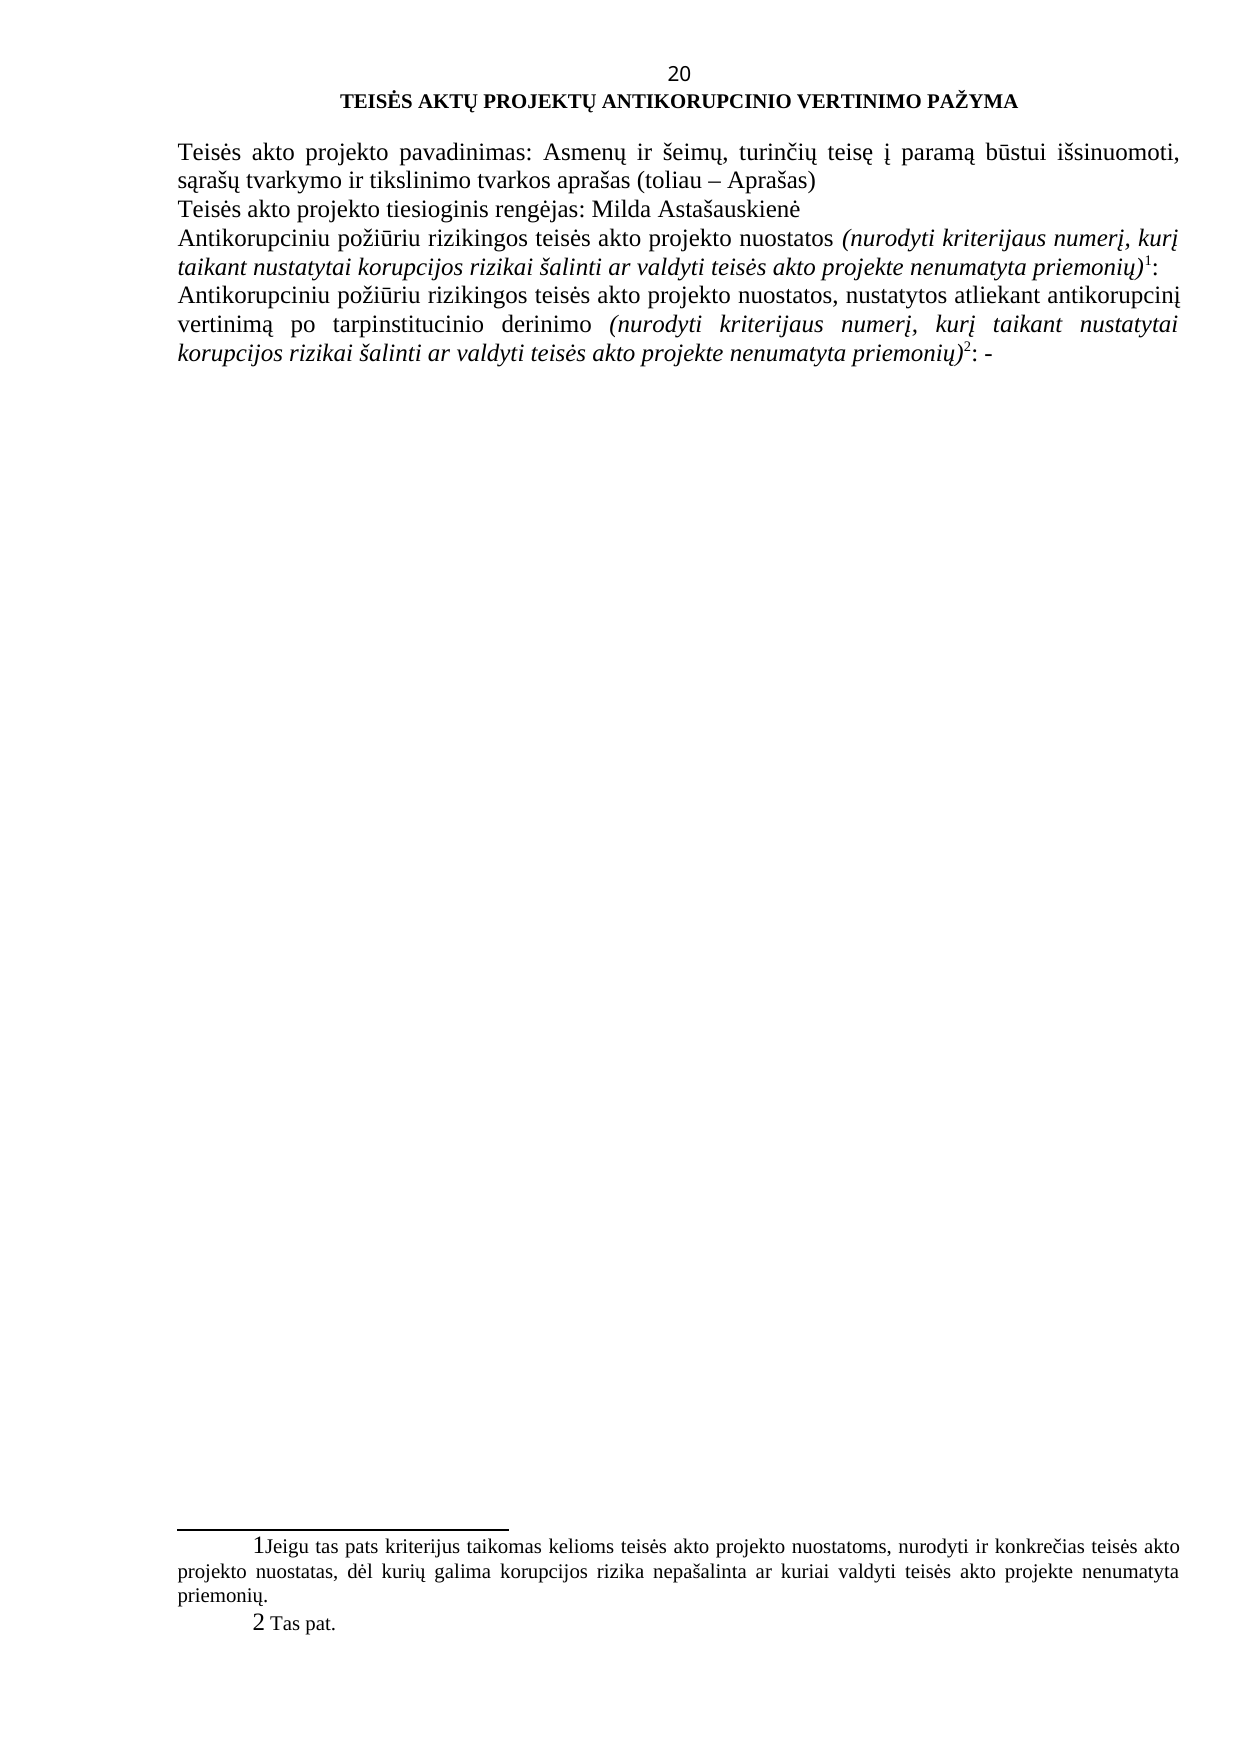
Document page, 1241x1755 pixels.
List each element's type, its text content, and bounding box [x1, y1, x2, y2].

text Tas pat. [177, 1607, 1181, 1636]
text Antikorupciniu požiūriu rizikingos teisės akto projekto nuostatos, nustatytos atliekant antikorupcinį vertinimą po tarpinstitucinio derinimo (nurodyti kriterijaus numerį, kurį taikant nustatytai korupcijos rizikai šalinti ar valdyti teisės akto projekte nenumatyta priemonių): - [177, 281, 1181, 367]
text Teisės akto projekto pavadinimas: Asmenų ir šeimų, turinčių teisę į paramą būstui išsinuomoti, sąrašų tvarkymo ir tikslinimo tvarkos aprašas (toliau – Aprašas) [177, 137, 1181, 194]
text Jeigu tas pats kriterijus taikomas kelioms teisės akto projekto nuostatoms, nurodyti ir konkrečias teisės akto projekto nuostatas, dėl kurių galima korupcijos rizika nepašalinta ar kuriai valdyti teisės akto projekte nenumatyta priemonių. [177, 1530, 1181, 1607]
text Teisės akto projekto tiesioginis rengėjas: Milda Astašauskienė [177, 194, 1181, 223]
text TEISĖS AKTŲ PROJEKTŲ ANTIKORUPCINIO VERTINIMO PAŽYMA [177, 89, 1181, 113]
text Antikorupciniu požiūriu rizikingos teisės akto projekto nuostatos (nurodyti kriterijaus numerį, kurį taikant nustatytai korupcijos rizikai šalinti ar valdyti teisės akto projekte nenumatyta priemonių): [177, 223, 1181, 281]
